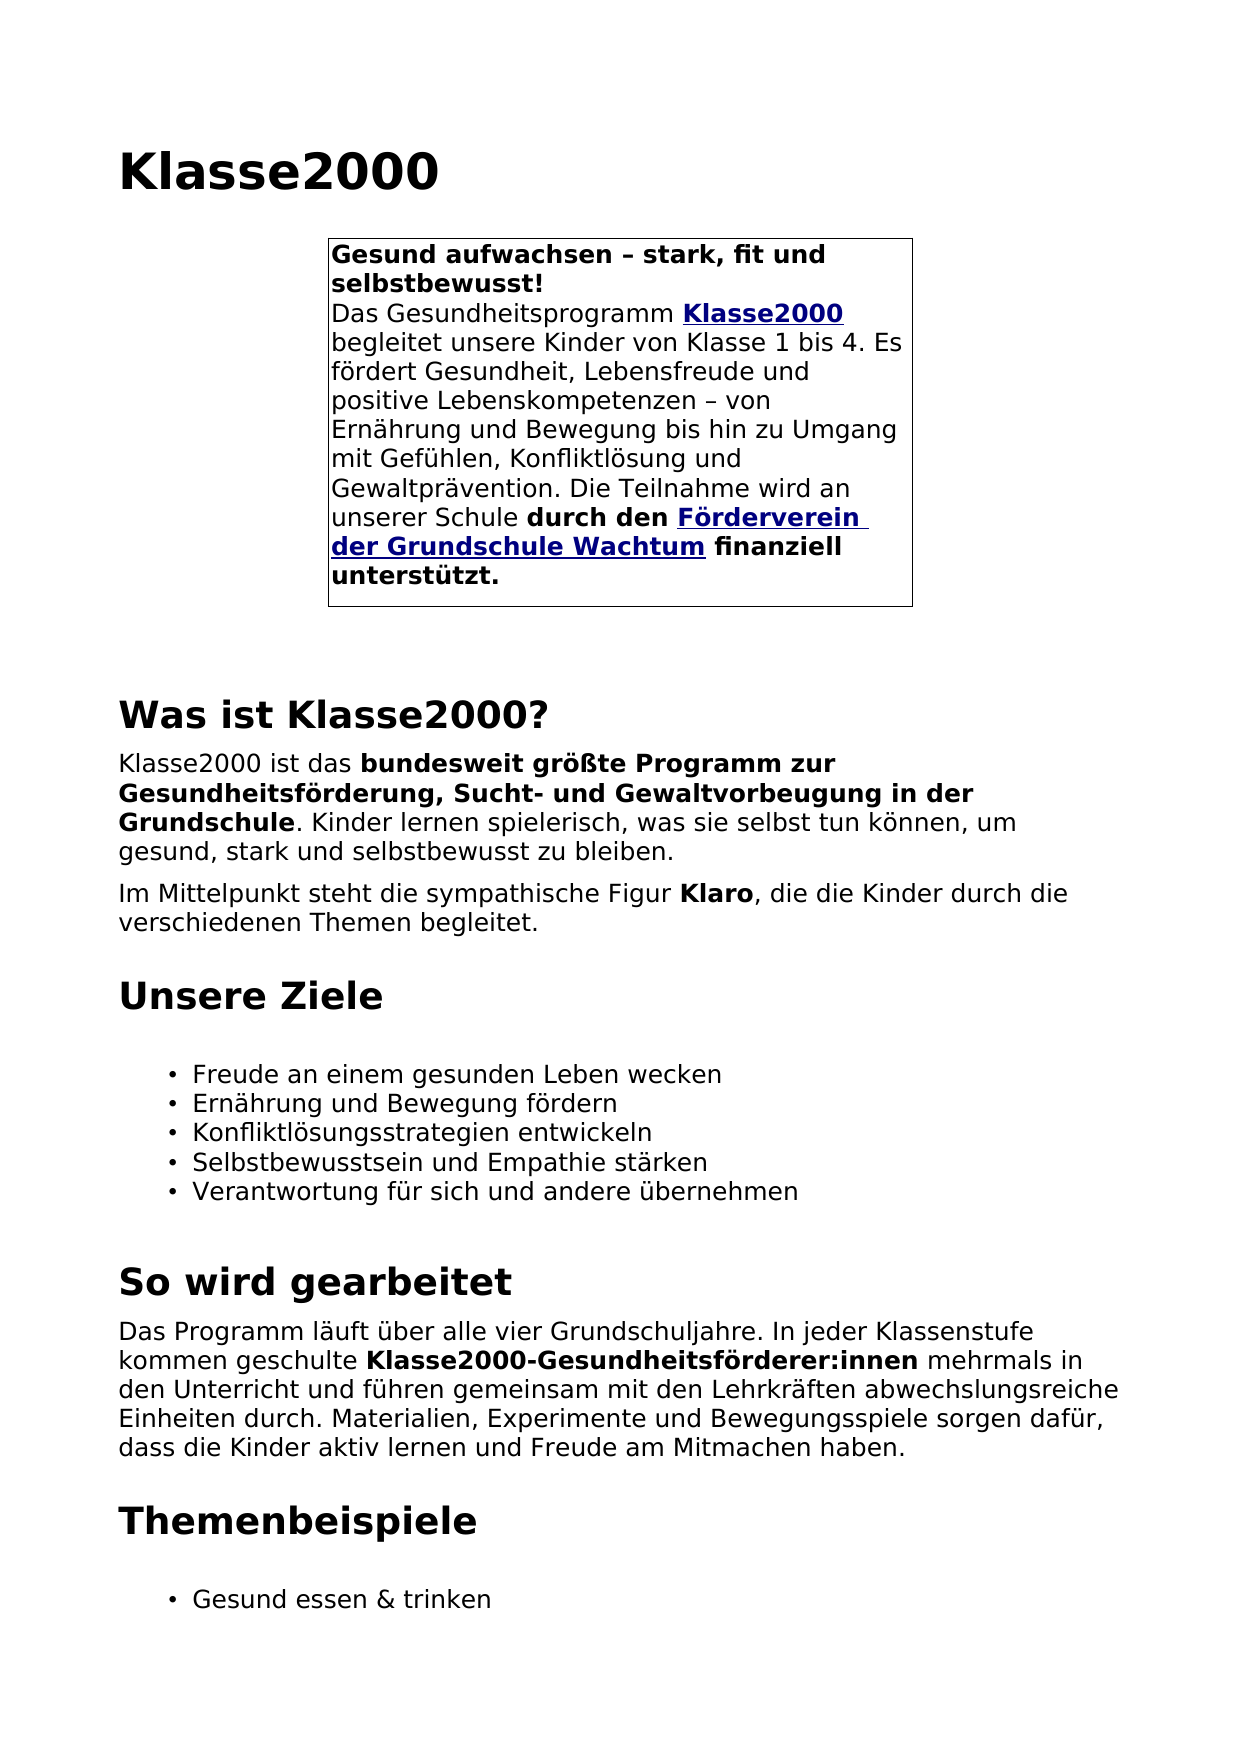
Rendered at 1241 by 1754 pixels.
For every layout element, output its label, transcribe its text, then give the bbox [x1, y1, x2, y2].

list Gesund essen & trinken [177, 1586, 1122, 1615]
list Freude an einem gesunden Leben wecken [177, 1060, 1122, 1089]
subtitle Was ist Klasse2000? [118, 693, 1122, 737]
subtitle Unsere Ziele [118, 974, 1122, 1018]
table_header Gesund aufwachsen – stark, fit und selbstbewusst! Das Gesundheitsprogramm Klasse2000 begleitet unsere Kinder von Klasse 1 bis 4. Es fördert Gesundheit, Lebensfreude und positive Lebenskompetenzen – von Ernährung und Bewegung bis hin zu Umgang mit Gefühlen, Konfliktlösung und Gewaltprävention. Die Teilnahme wird an unserer Schule durch den Förderverein der Grundschule Wachtum finanziell unterstützt. [329, 239, 912, 606]
subtitle So wird gearbeitet [118, 1261, 1122, 1304]
text Im Mittelpunkt steht die sympathische Figur Klaro, die die Kinder durch die verschiedenen Themen begleitet. [118, 879, 1122, 937]
text Klasse2000 ist das bundesweit größte Programm zur Gesundheitsförderung, Sucht- und Gewaltvorbeugung in der Grundschule. Kinder lernen spielerisch, was sie selbst tun können, um gesund, stark und selbstbewusst zu bleiben. [118, 749, 1122, 866]
list Konfliktlösungsstrategien entwickeln [177, 1118, 1122, 1148]
subtitle Themenbeispiele [118, 1500, 1122, 1544]
subtitle Klasse2000 [118, 143, 1122, 201]
list Selbstbewusstsein und Empathie stärken [177, 1148, 1122, 1177]
text Das Programm läuft über alle vier Grundschuljahre. In jeder Klassenstufe kommen geschulte Klasse2000-Gesundheitsförderer:innen mehrmals in den Unterricht und führen gemeinsam mit den Lehrkräften abwechslungsreiche Einheiten durch. Materialien, Experimente und Bewegungsspiele sorgen dafür, dass die Kinder aktiv lernen und Freude am Mitmachen haben. [118, 1317, 1122, 1462]
list Ernährung und Bewegung fördern [177, 1089, 1122, 1118]
list Verantwortung für sich und andere übernehmen [177, 1177, 1122, 1206]
